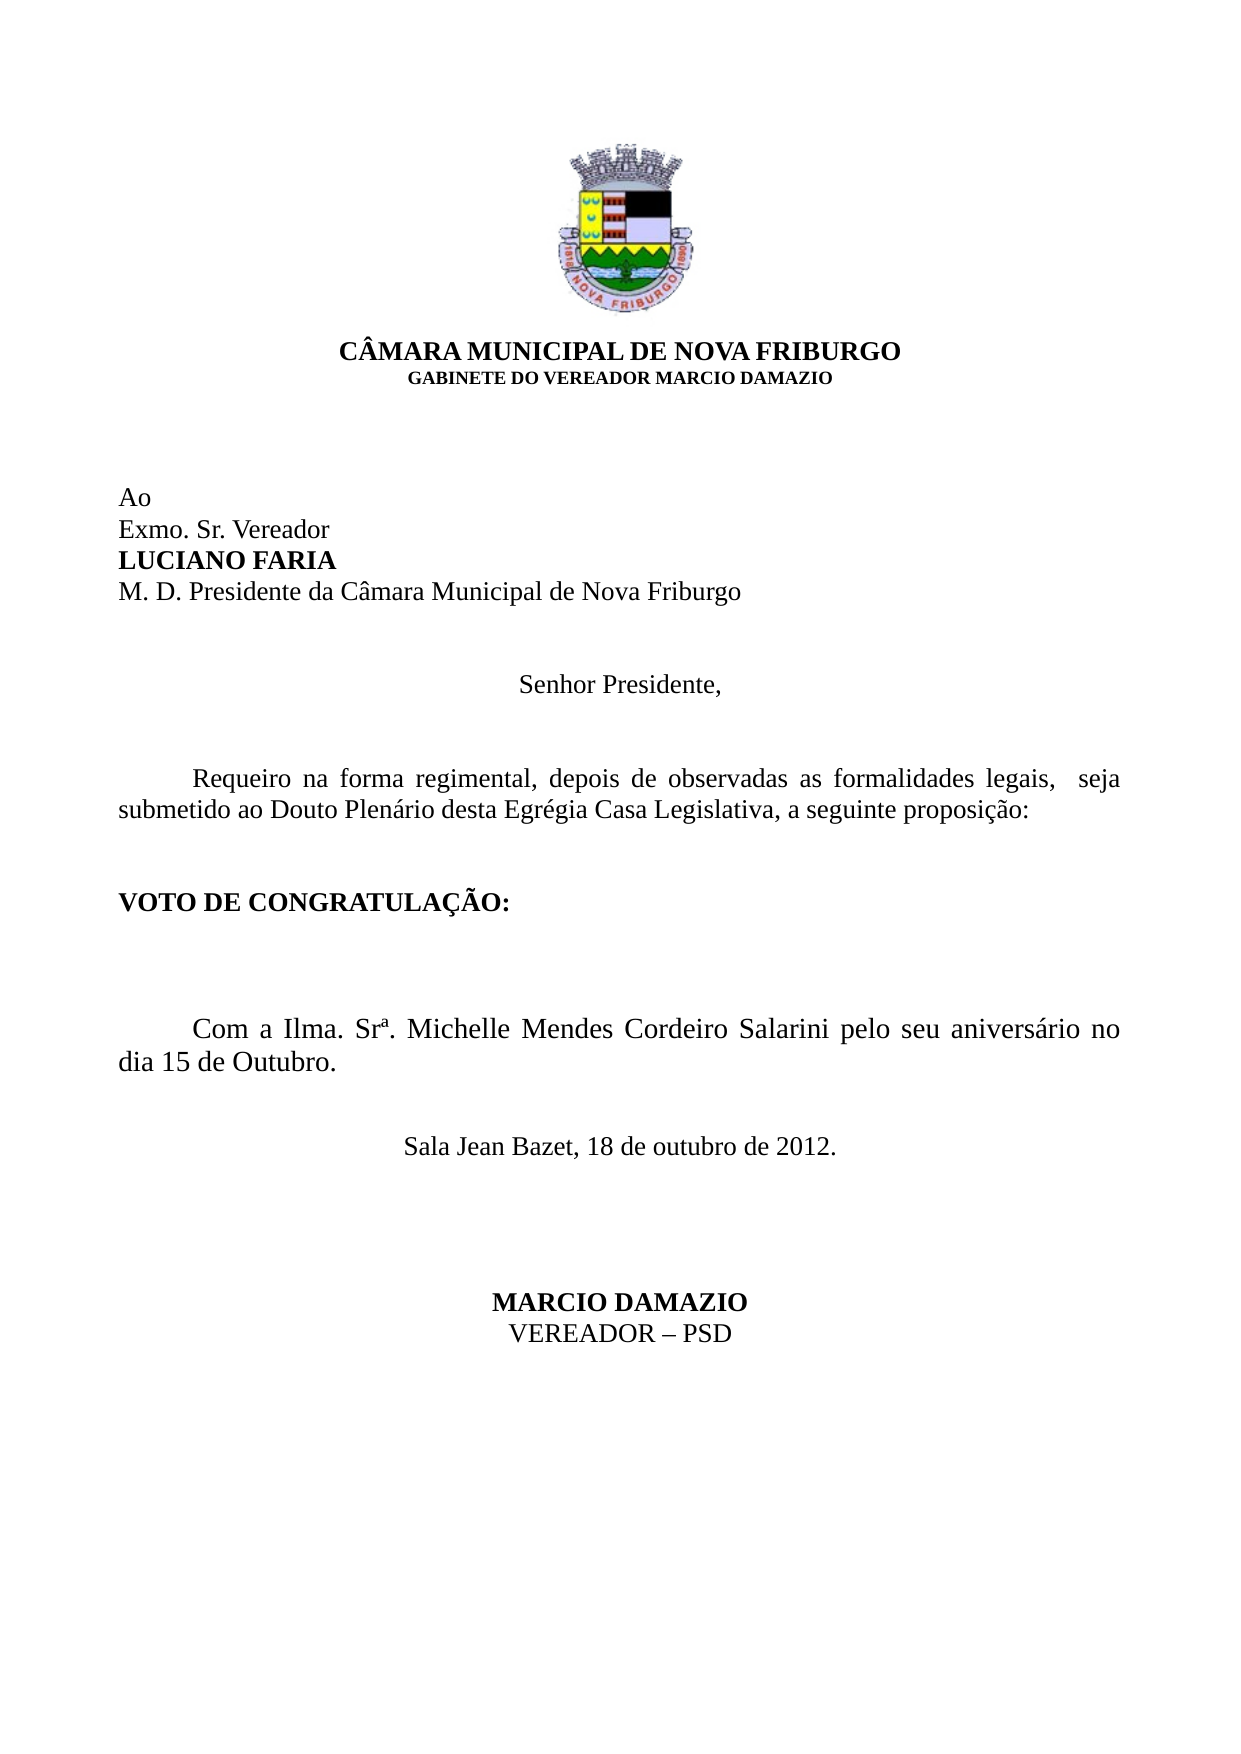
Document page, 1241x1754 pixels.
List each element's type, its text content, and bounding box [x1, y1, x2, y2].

picture [537, 127, 703, 327]
text VOTO DE CONGRATULAÇÃO: [118, 886, 1122, 918]
text GABINETE DO VEREADOR MARCIO DAMAZIO [118, 367, 1122, 388]
text Requeiro na forma regimental, depois de observadas as formalidades legais, seja submetido ao Douto Plenário desta Egrégia Casa Legislativa, a seguinte proposição: [118, 762, 1122, 824]
text VEREADOR – PSD [118, 1317, 1122, 1348]
list D. Presidente da Câmara Municipal de Nova Friburgo [118, 575, 1122, 606]
text Ao [118, 482, 1122, 513]
text Com a Ilma. Srª. Michelle Mendes Cordeiro Salarini pelo seu aniversário no dia 15 de Outubro. [118, 1011, 1122, 1078]
text LUCIANO FARIA [118, 544, 1122, 575]
text CÂMARA MUNICIPAL DE NOVA FRIBURGO [118, 335, 1122, 367]
text Sala Jean Bazet, 18 de outubro de 2012. [118, 1130, 1122, 1161]
text Exmo. Sr. Vereador [118, 513, 1122, 544]
text MARCIO DAMAZIO [118, 1286, 1122, 1317]
text Senhor Presidente, [118, 668, 1122, 699]
